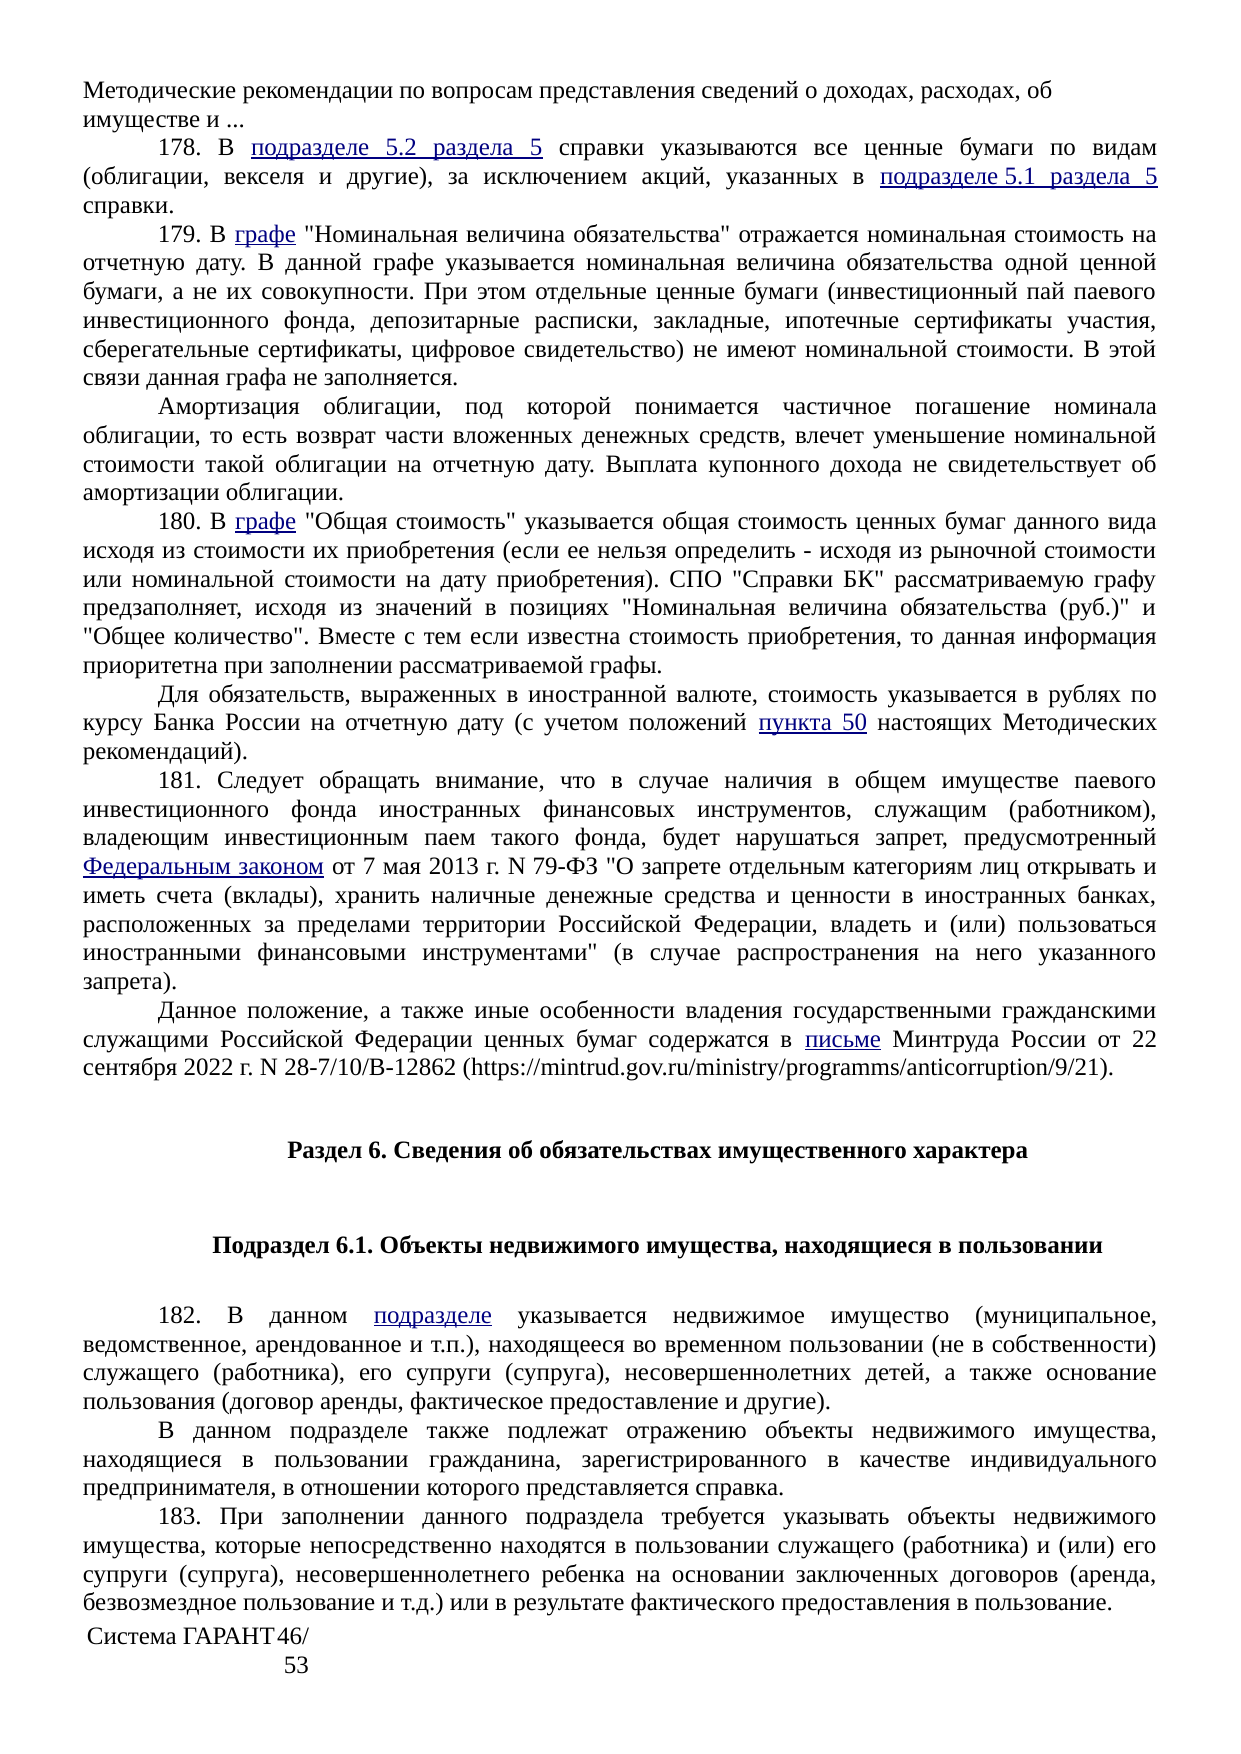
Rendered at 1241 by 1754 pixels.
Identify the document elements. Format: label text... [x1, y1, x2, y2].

text 179. В графе "Номинальная величина обязательства" отражается номинальная стоимость на отчетную дату. В данной графе указывается номинальная величина обязательства одной ценной бумаги, а не их совокупности. При этом отдельные ценные бумаги (инвестиционный пай паевого инвестиционного фонда, депозитарные расписки, закладные, ипотечные сертификаты участия, сберегательные сертификаты, цифровое свидетельство) не имеют номинальной стоимости. В этой связи данная графа не заполняется. [83, 219, 1157, 391]
text 178. В подразделе 5.2 раздела 5 справки указываются все ценные бумаги по видам (облигации, векселя и другие), за исключением акций, указанных в подразделе 5.1 раздела 5 справки. [83, 132, 1157, 219]
text Для обязательств, выраженных в иностранной валюте, стоимость указывается в рублях по курсу Банка России на отчетную дату (с учетом положений пункта 50 настоящих Методических рекомендаций). [83, 679, 1157, 765]
text 182. В данном подразделе указывается недвижимое имущество (муниципальное, ведомственное, арендованное и т.п.), находящееся во временном пользовании (не в собственности) служащего (работника), его супруги (супруга), несовершеннолетних детей, а также основание пользования (договор аренды, фактическое предоставление и другие). [83, 1300, 1157, 1415]
subtitle Раздел 6. Сведения об обязательствах имущественного характера [83, 1135, 1157, 1164]
subtitle Подраздел 6.1. Объекты недвижимого имущества, находящиеся в пользовании [83, 1230, 1157, 1259]
text В данном подразделе также подлежат отражению объекты недвижимого имущества, находящиеся в пользовании гражданина, зарегистрированного в качестве индивидуального предпринимателя, в отношении которого представляется справка. [83, 1415, 1157, 1501]
text 180. В графе "Общая стоимость" указывается общая стоимость ценных бумаг данного вида исходя из стоимости их приобретения (если ее нельзя определить - исходя из рыночной стоимости или номинальной стоимости на дату приобретения). СПО "Справки БК" рассматриваемую графу предзаполняет, исходя из значений в позициях "Номинальная величина обязательства (руб.)" и "Общее количество". Вместе с тем если известна стоимость приобретения, то данная информация приоритетна при заполнении рассматриваемой графы. [83, 506, 1157, 679]
text 181. Следует обращать внимание, что в случае наличия в общем имуществе паевого инвестиционного фонда иностранных финансовых инструментов, служащим (работником), владеющим инвестиционным паем такого фонда, будет нарушаться запрет, предусмотренный Федеральным законом от 7 мая 2013 г. N 79-ФЗ "О запрете отдельным категориям лиц открывать и иметь счета (вклады), хранить наличные денежные средства и ценности в иностранных банках, расположенных за пределами территории Российской Федерации, владеть и (или) пользоваться иностранными финансовыми инструментами" (в случае распространения на него указанного запрета). [83, 765, 1157, 995]
text 183. При заполнении данного подраздела требуется указывать объекты недвижимого имущества, которые непосредственно находятся в пользовании служащего (работника) и (или) его супруги (супруга), несовершеннолетнего ребенка на основании заключенных договоров (аренда, безвозмездное пользование и т.д.) или в результате фактического предоставления в пользование. [83, 1501, 1157, 1616]
text Амортизация облигации, под которой понимается частичное погашение номинала облигации, то есть возврат части вложенных денежных средств, влечет уменьшение номинальной стоимости такой облигации на отчетную дату. Выплата купонного дохода не свидетельствует об амортизации облигации. [83, 391, 1157, 506]
text Данное положение, а также иные особенности владения государственными гражданскими служащими Российской Федерации ценных бумаг содержатся в письме Минтруда России от 22 сентября 2022 г. N 28-7/10/В-12862 (https://mintrud.gov.ru/ministry/programms/anticorruption/9/21). [83, 995, 1157, 1081]
